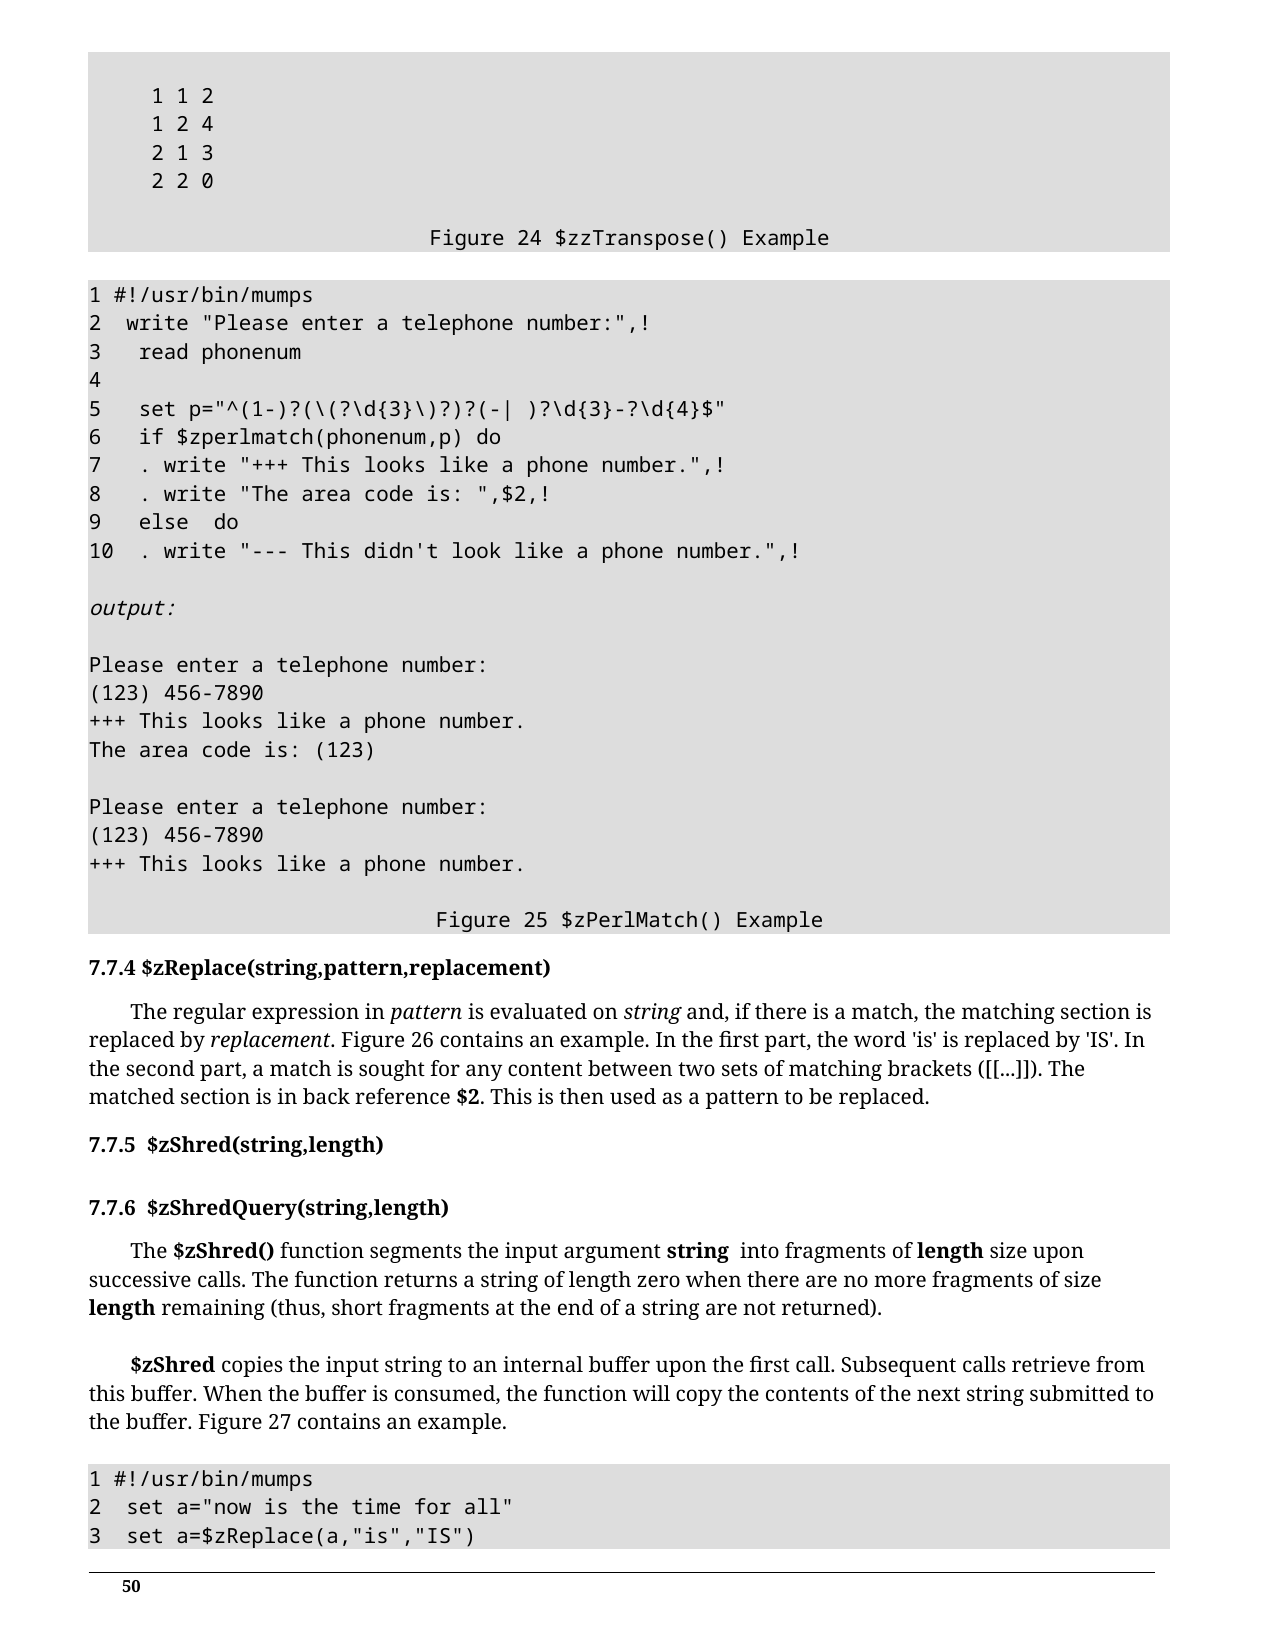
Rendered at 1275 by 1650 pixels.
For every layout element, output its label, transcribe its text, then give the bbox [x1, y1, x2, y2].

list #!/usr/bin/mumps [88, 1464, 1170, 1492]
list . write "+++ This looks like a phone number.",! [88, 451, 1170, 479]
text 1 2 4 [88, 109, 1170, 138]
list #!/usr/bin/mumps [88, 280, 1170, 308]
list read phonenum [88, 337, 1170, 365]
text 2 2 0 [88, 166, 1170, 195]
text output: [88, 593, 1170, 621]
subtitle $zShred(string,length) [88, 1130, 1170, 1159]
list set a="now is the time for all" [88, 1492, 1170, 1521]
subtitle $zReplace(string,pattern,replacement) [88, 953, 1170, 982]
list . write "--- This didn't look like a phone number.",! [88, 536, 1170, 564]
list set p="^(1-)?(\(?\d{3}\)?)?(-| )?\d{3}-?\d{4}$" [88, 394, 1170, 422]
list write "Please enter a telephone number:",! [88, 308, 1170, 337]
text (123) 456-7890 [88, 820, 1170, 849]
text The $zShred() function segments the input argument string into fragments of length size upon successive calls. The function returns a string of length zero when there are no more fragments of size length remaining (thus, short fragments at the end of a string are not returned). [88, 1237, 1170, 1322]
text Figure 24 $zzTranspose() Example [88, 223, 1170, 252]
list if $zperlmatch(phonenum,p) do [88, 422, 1170, 451]
text Please enter a telephone number: [88, 792, 1170, 820]
list else do [88, 507, 1170, 536]
text 1 1 2 [88, 81, 1170, 109]
text The area code is: (123) [88, 735, 1170, 763]
text Please enter a telephone number: [88, 650, 1170, 678]
text +++ This looks like a phone number. [88, 707, 1170, 735]
list set a=$zReplace(a,"is","IS") [88, 1521, 1170, 1549]
list . write "The area code is: ",$2,! [88, 479, 1170, 507]
text $zShred copies the input string to an internal buffer upon the first call. Subsequent calls retrieve from this buffer. When the buffer is consumed, the function will copy the contents of the next string submitted to the buffer. Figure 27 contains an example. [88, 1350, 1170, 1436]
text The regular expression in pattern is evaluated on string and, if there is a match, the matching section is replaced by replacement. Figure 26 contains an example. In the first part, the word 'is' is replaced by 'IS'. In the second part, a match is sought for any content between two sets of matching brackets ([[...]]). The matched section is in back reference $2. This is then used as a pattern to be replaced. [88, 997, 1170, 1111]
subtitle $zShredQuery(string,length) [88, 1193, 1170, 1222]
text (123) 456-7890 [88, 678, 1170, 707]
text Figure 25 $zPerlMatch() Example [88, 906, 1170, 934]
text +++ This looks like a phone number. [88, 849, 1170, 877]
text 2 1 3 [88, 138, 1170, 166]
